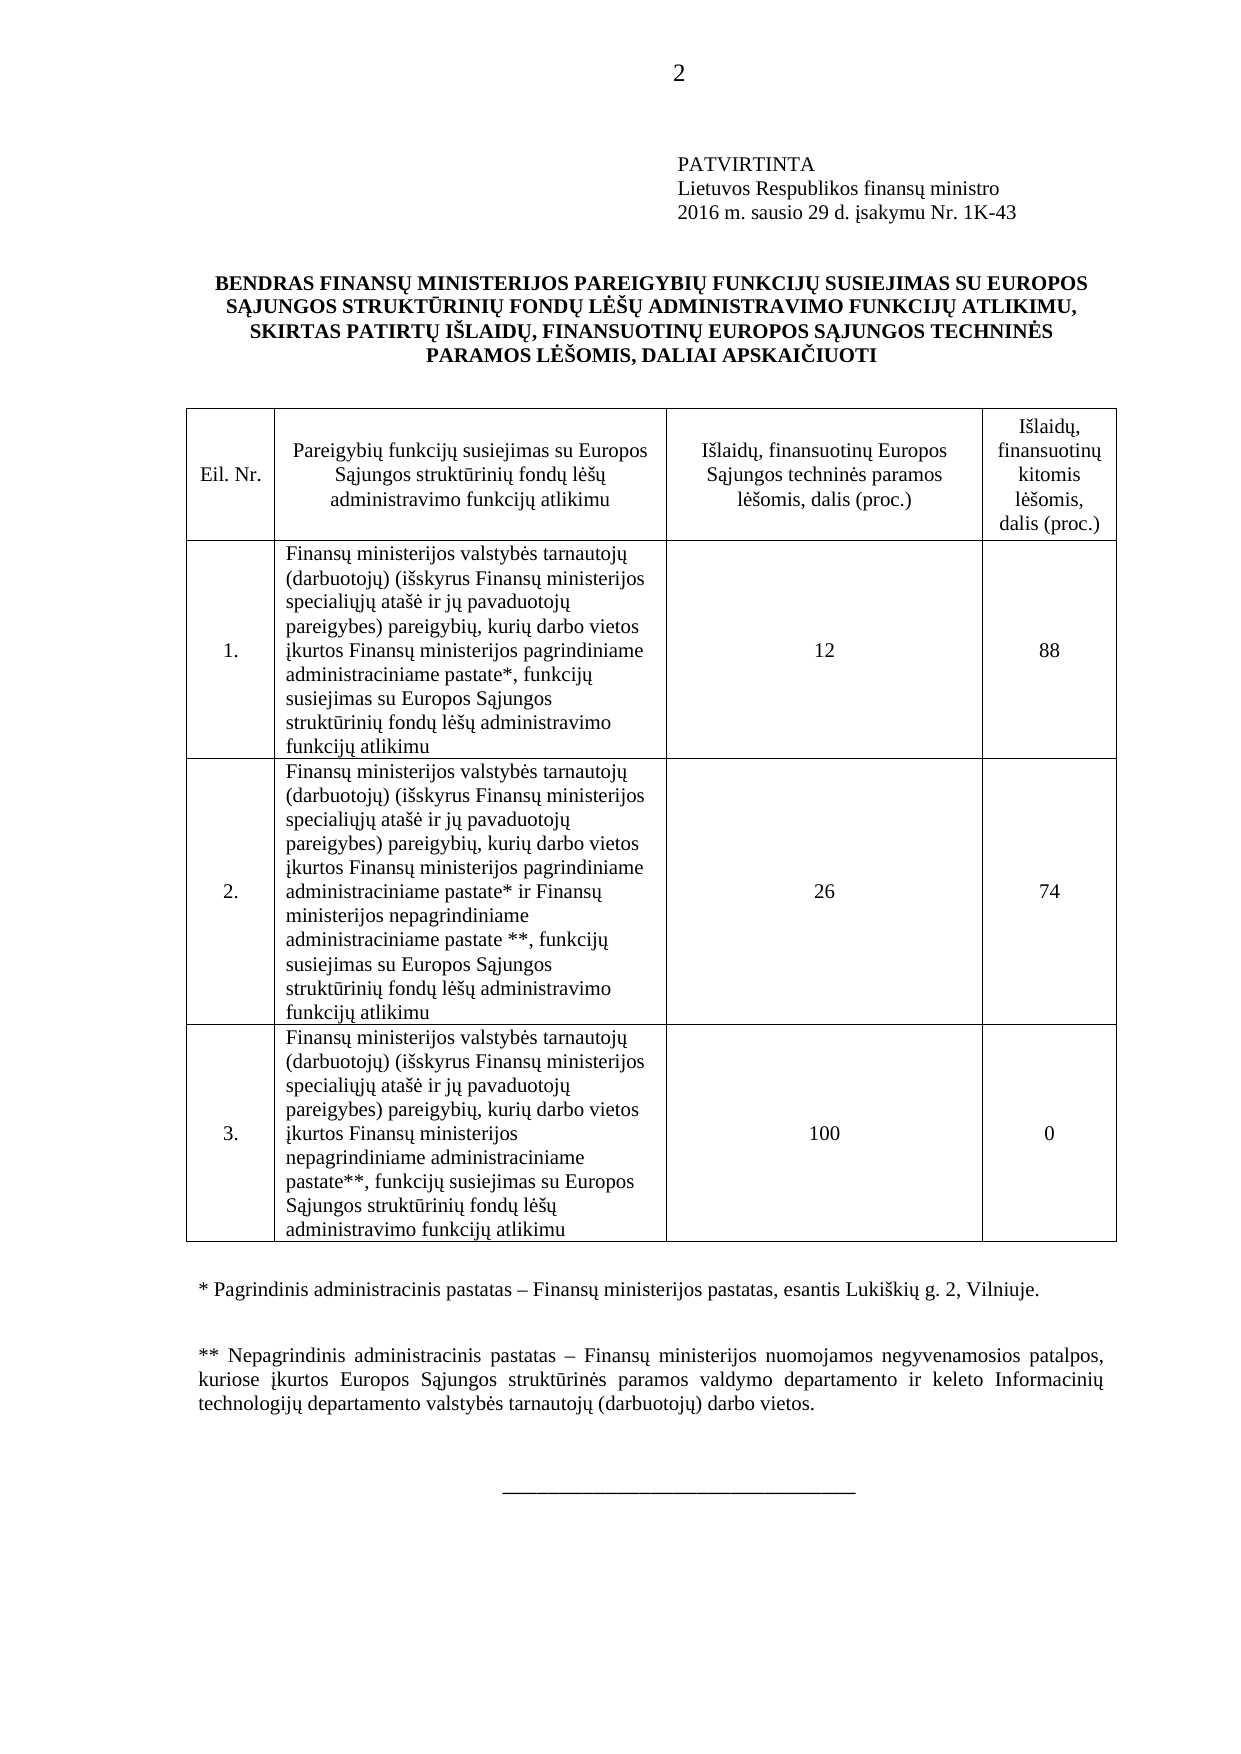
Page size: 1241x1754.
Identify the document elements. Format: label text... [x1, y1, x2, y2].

table_cell [187, 1301, 274, 1333]
table_cell 2. [187, 759, 274, 1024]
table_cell ** Nepagrindinis administracinis pastatas – Finansų ministerijos nuomojamos negyvenamosios patalpos, kuriose įkurtos Europos Sąjungos struktūrinės paramos valdymo departamento ir keleto Informacinių technologijų departamento valstybės tarnautojų (darbuotojų) darbo vietos. [187, 1333, 1116, 1415]
table_cell Finansų ministerijos valstybės tarnautojų (darbuotojų) (išskyrus Finansų ministerijos specialiųjų atašė ir jų pavaduotojų pareigybes) pareigybių, kurių darbo vietos įkurtos Finansų ministerijos pagrindiniame administraciniame pastate*, funkcijų susiejimas su Europos Sąjungos struktūrinių fondų lėšų administravimo funkcijų atlikimu [275, 541, 666, 758]
table_cell [274, 1242, 666, 1274]
table_cell Išlaidų, finansuotinų kitomis lėšomis, dalis (proc.) [983, 409, 1116, 540]
table_cell 1. [187, 541, 274, 758]
table_cell [187, 230, 274, 262]
table_cell [187, 376, 274, 407]
table_header [274, 147, 666, 230]
table_cell Finansų ministerijos valstybės tarnautojų (darbuotojų) (išskyrus Finansų ministerijos specialiųjų atašė ir jų pavaduotojų pareigybes) pareigybių, kurių darbo vietos įkurtos Finansų ministerijos nepagrindiniame administraciniame pastate**, funkcijų susiejimas su Europos Sąjungos struktūrinių fondų lėšų administravimo funkcijų atlikimu [275, 1025, 666, 1241]
table_cell [983, 1242, 1116, 1274]
table_cell [666, 376, 983, 407]
table_cell [274, 1301, 666, 1333]
table_cell 88 [983, 541, 1116, 758]
table_cell 12 [667, 541, 982, 758]
table_cell [983, 1301, 1116, 1333]
table_header [187, 147, 274, 230]
table_cell Išlaidų, finansuotinų Europos Sąjungos techninės paramos lėšomis, dalis (proc.) [667, 409, 982, 540]
table_header PATVIRTINTA Lietuvos Respublikos finansų ministro 2016 m. sausio 29 d. įsakymu Nr. 1K-43 [666, 147, 1116, 230]
table_cell 0 [983, 1025, 1116, 1241]
table_cell BENDRAS FINANSŲ MINISTERIJOS PAREIGYBIŲ FUNKCIJŲ SUSIEJIMAS SU EUROPOS SĄJUNGOS STRUKTŪRINIŲ FONDŲ LĖŠŲ ADMINISTRAVIMO FUNKCIJŲ ATLIKIMU, SKIRTAS PATIRTŲ IŠLAIDŲ, FINANSUOTINŲ EUROPOS SĄJUNGOS TECHNINĖS PARAMOS LĖŠOMIS, DALIAI APSKAIČIUOTI [187, 262, 1116, 376]
table_cell [983, 230, 1116, 262]
text _______________________________ [177, 1469, 1181, 1497]
table_cell * Pagrindinis administracinis pastatas – Finansų ministerijos pastatas, esantis Lukiškių g. 2, Vilniuje. [187, 1274, 1116, 1301]
table_cell [187, 1242, 274, 1274]
table_cell [666, 1242, 983, 1274]
table_cell Finansų ministerijos valstybės tarnautojų (darbuotojų) (išskyrus Finansų ministerijos specialiųjų atašė ir jų pavaduotojų pareigybes) pareigybių, kurių darbo vietos įkurtos Finansų ministerijos pagrindiniame administraciniame pastate* ir Finansų ministerijos nepagrindiniame administraciniame pastate **, funkcijų susiejimas su Europos Sąjungos struktūrinių fondų lėšų administravimo funkcijų atlikimu [275, 759, 666, 1024]
table_cell 100 [667, 1025, 982, 1241]
table_cell [274, 376, 666, 407]
table_cell 26 [667, 759, 982, 1024]
table_cell Eil. Nr. [187, 409, 274, 540]
table_cell 3. [187, 1025, 274, 1241]
table_cell [983, 376, 1116, 407]
table_cell Pareigybių funkcijų susiejimas su Europos Sąjungos struktūrinių fondų lėšų administravimo funkcijų atlikimu [275, 409, 666, 540]
table_cell 74 [983, 759, 1116, 1024]
table_cell [274, 230, 666, 262]
table_cell [666, 230, 983, 262]
table_cell [666, 1301, 983, 1333]
